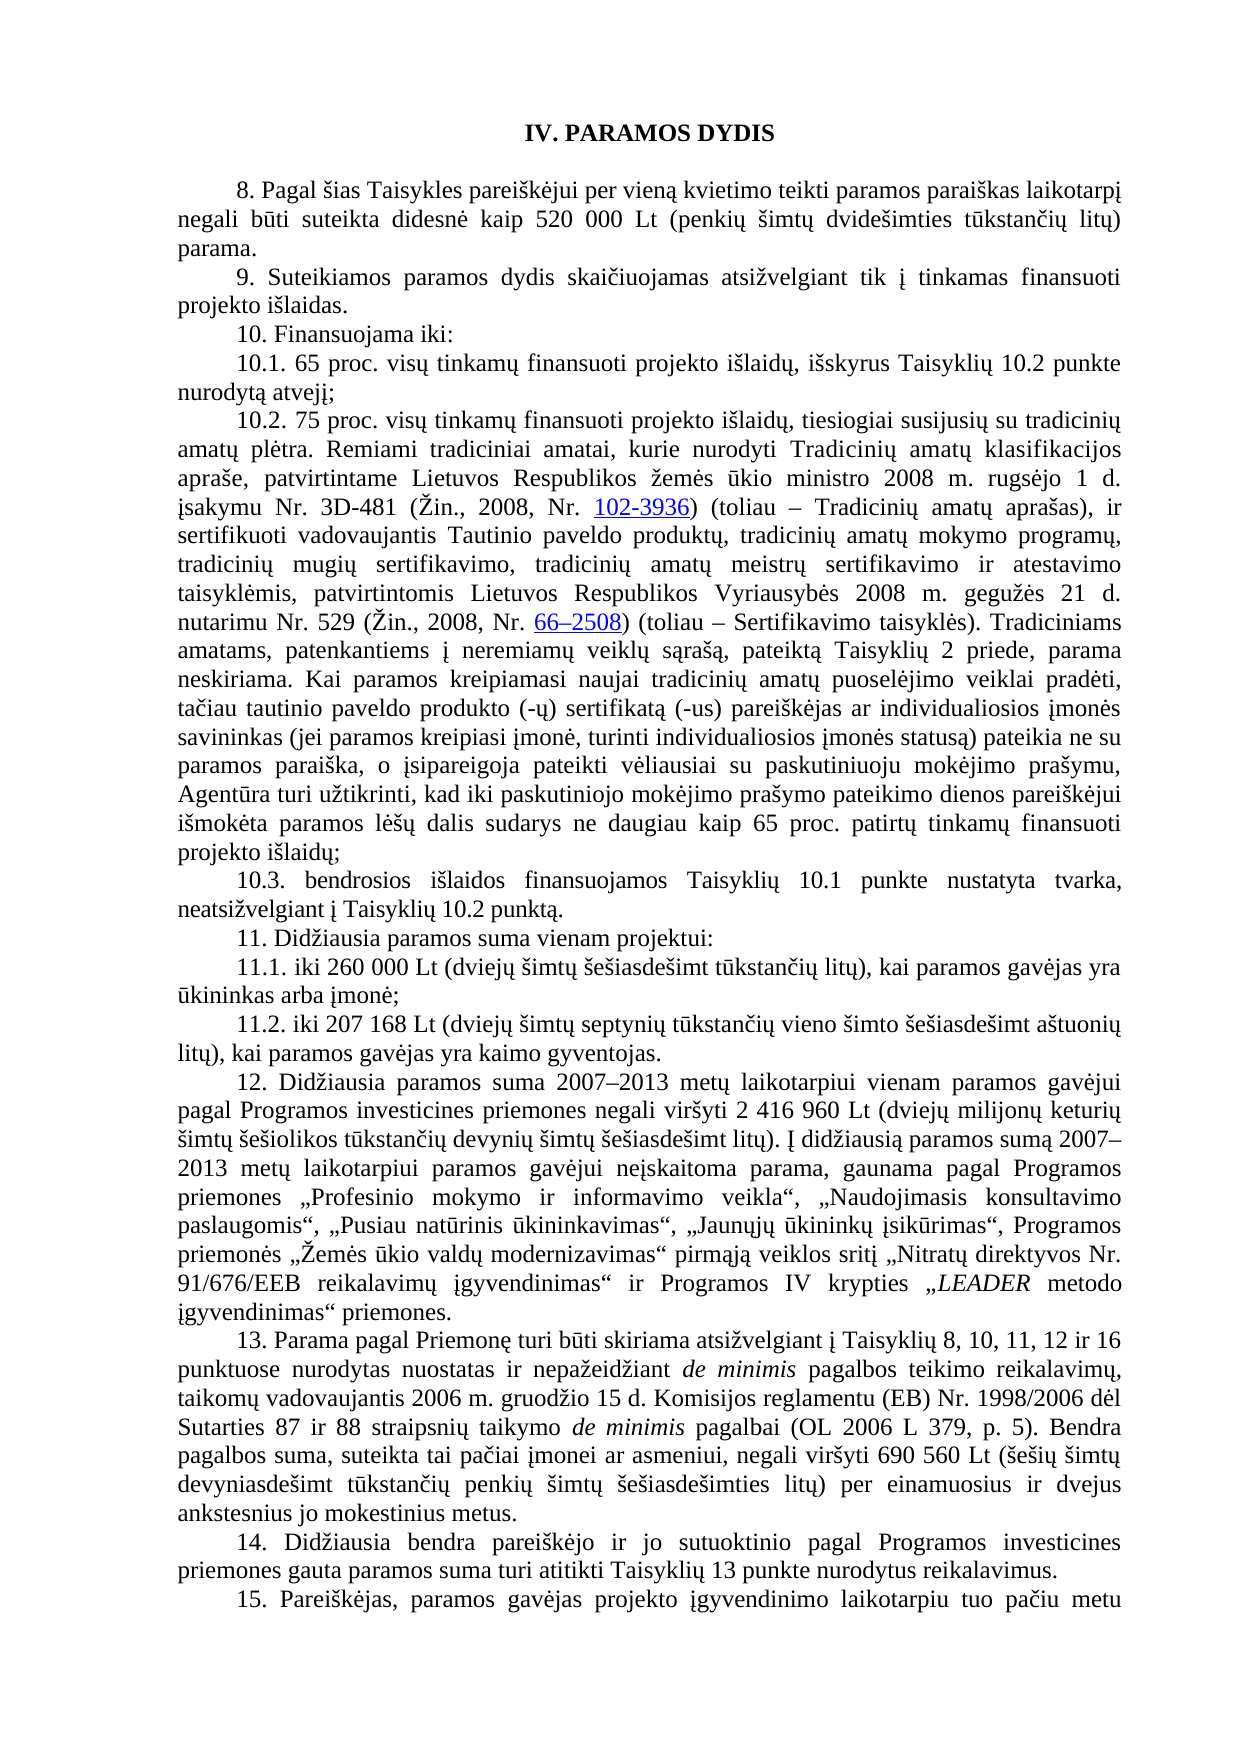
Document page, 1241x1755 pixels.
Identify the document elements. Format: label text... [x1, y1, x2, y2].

text IV. PARAMOS DYDIS [177, 118, 1122, 147]
text 14. Didžiausia bendra pareiškėjo ir jo sutuoktinio pagal Programos investicines priemones gauta paramos suma turi atitikti Taisyklių 13 punkte nurodytus reikalavimus. [177, 1527, 1122, 1584]
text 10. Finansuojama iki: [177, 319, 1122, 348]
text 15. Pareiškėjas, paramos gavėjas projekto įgyvendinimo laikotarpiu tuo pačiu metu [177, 1584, 1122, 1613]
text 12. Didžiausia paramos suma 2007–2013 metų laikotarpiui vienam paramos gavėjui pagal Programos investicines priemones negali viršyti 2 416 960 Lt (dviejų milijonų keturių šimtų šešiolikos tūkstančių devynių šimtų šešiasdešimt litų). Į didžiausią paramos sumą 2007–2013 metų laikotarpiui paramos gavėjui neįskaitoma parama, gaunama pagal Programos priemones „Profesinio mokymo ir informavimo veikla“, „Naudojimasis konsultavimo paslaugomis“, „Pusiau natūrinis ūkininkavimas“, „Jaunųjų ūkininkų įsikūrimas“, Programos priemonės „Žemės ūkio valdų modernizavimas“ pirmąją veiklos sritį „Nitratų direktyvos Nr. 91/676/EEB reikalavimų įgyvendinimas“ ir Programos IV krypties „LEADER metodo įgyvendinimas“ priemones. [177, 1067, 1122, 1326]
text 11. Didžiausia paramos suma vienam projektui: [177, 923, 1122, 952]
text 10.1. 65 proc. visų tinkamų finansuoti projekto išlaidų, išskyrus Taisyklių 10.2 punkte nurodytą atvejį; [177, 348, 1122, 406]
text 9. Suteikiamos paramos dydis skaičiuojamas atsižvelgiant tik į tinkamas finansuoti projekto išlaidas. [177, 262, 1122, 319]
text 11.1. iki 260 000 Lt (dviejų šimtų šešiasdešimt tūkstančių litų), kai paramos gavėjas yra ūkininkas arba įmonė; [177, 952, 1122, 1009]
text 8. Pagal šias Taisykles pareiškėjui per vieną kvietimo teikti paramos paraiškas laikotarpį negali būti suteikta didesnė kaip 520 000 Lt (penkių šimtų dvidešimties tūkstančių litų) parama. [177, 176, 1122, 262]
text 10.3. bendrosios išlaidos finansuojamos Taisyklių 10.1 punkte nustatyta tvarka, neatsižvelgiant į Taisyklių 10.2 punktą. [177, 866, 1122, 923]
text 11.2. iki 207 168 Lt (dviejų šimtų septynių tūkstančių vieno šimto šešiasdešimt aštuonių litų), kai paramos gavėjas yra kaimo gyventojas. [177, 1009, 1122, 1067]
text 13. Parama pagal Priemonę turi būti skiriama atsižvelgiant į Taisyklių 8, 10, 11, 12 ir 16 punktuose nurodytas nuostatas ir nepažeidžiant de minimis pagalbos teikimo reikalavimų, taikomų vadovaujantis 2006 m. gruodžio 15 d. Komisijos reglamentu (EB) Nr. 1998/2006 dėl Sutarties 87 ir 88 straipsnių taikymo de minimis pagalbai (OL 2006 L 379, p. 5). Bendra pagalbos suma, suteikta tai pačiai įmonei ar asmeniui, negali viršyti 690 560 Lt (šešių šimtų devyniasdešimt tūkstančių penkių šimtų šešiasdešimties litų) per einamuosius ir dvejus ankstesnius jo mokestinius metus. [177, 1326, 1122, 1527]
text 10.2. 75 proc. visų tinkamų finansuoti projekto išlaidų, tiesiogiai susijusių su tradicinių amatų plėtra. Remiami tradiciniai amatai, kurie nurodyti Tradicinių amatų klasifikacijos apraše, patvirtintame Lietuvos Respublikos žemės ūkio ministro 2008 m. rugsėjo 1 d. įsakymu Nr. 3D-481 (Žin., 2008, Nr. 102-3936) (toliau – Tradicinių amatų aprašas), ir sertifikuoti vadovaujantis Tautinio paveldo produktų, tradicinių amatų mokymo programų, tradicinių mugių sertifikavimo, tradicinių amatų meistrų sertifikavimo ir atestavimo taisyklėmis, patvirtintomis Lietuvos Respublikos Vyriausybės 2008 m. gegužės 21 d. nutarimu Nr. 529 (Žin., 2008, Nr. 66–2508) (toliau – Sertifikavimo taisyklės). Tradiciniams amatams, patenkantiems į neremiamų veiklų sąrašą, pateiktą Taisyklių 2 priede, parama neskiriama. Kai paramos kreipiamasi naujai tradicinių amatų puoselėjimo veiklai pradėti, tačiau tautinio paveldo produkto (-ų) sertifikatą (-us) pareiškėjas ar individualiosios įmonės savininkas (jei paramos kreipiasi įmonė, turinti individualiosios įmonės statusą) pateikia ne su paramos paraiška, o įsipareigoja pateikti vėliausiai su paskutiniuoju mokėjimo prašymu, Agentūra turi užtikrinti, kad iki paskutiniojo mokėjimo prašymo pateikimo dienos pareiškėjui išmokėta paramos lėšų dalis sudarys ne daugiau kaip 65 proc. patirtų tinkamų finansuoti projekto išlaidų; [177, 406, 1122, 866]
